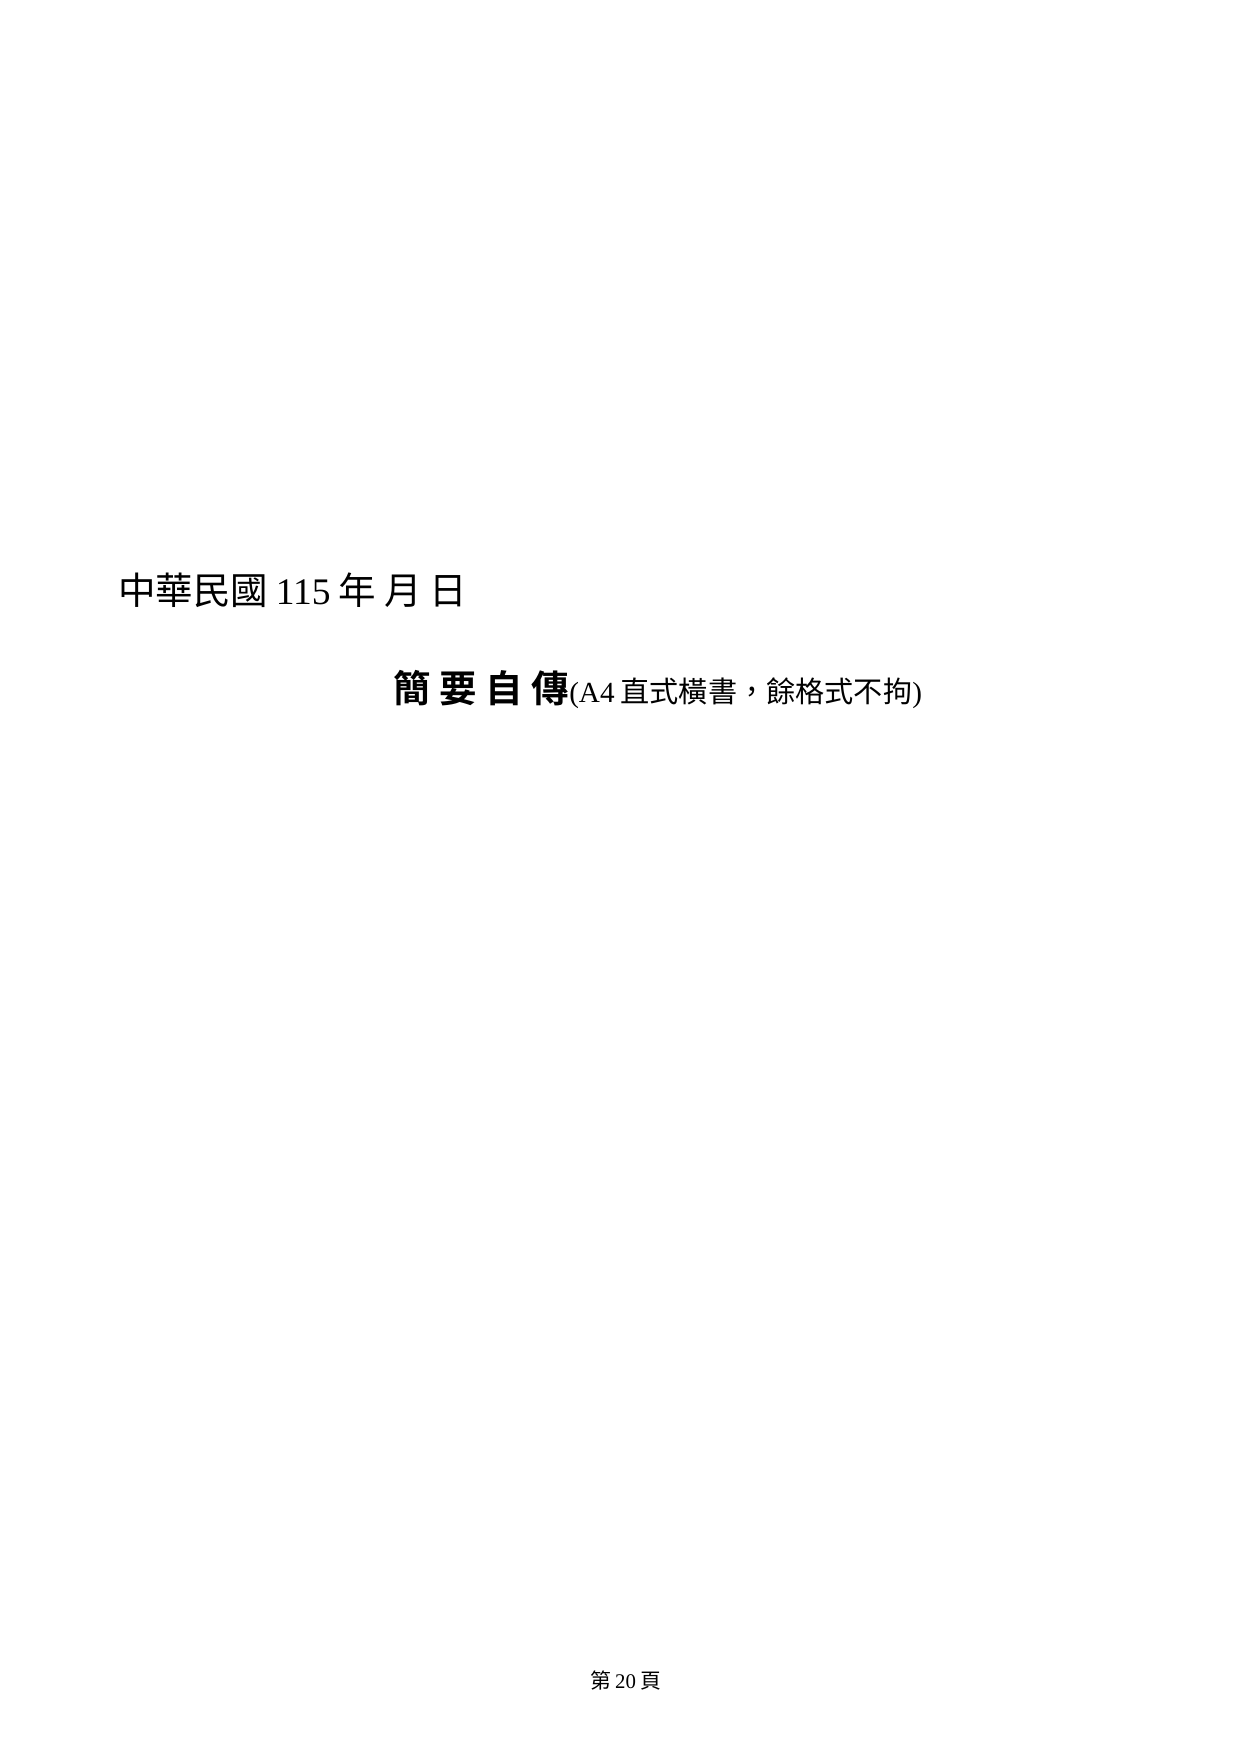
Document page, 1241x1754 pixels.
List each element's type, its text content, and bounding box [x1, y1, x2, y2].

text 中華民國115年 月 日 [118, 561, 1122, 616]
text 簡 要 自 傳(A4直式橫書，餘格式不拘) [118, 659, 1122, 713]
